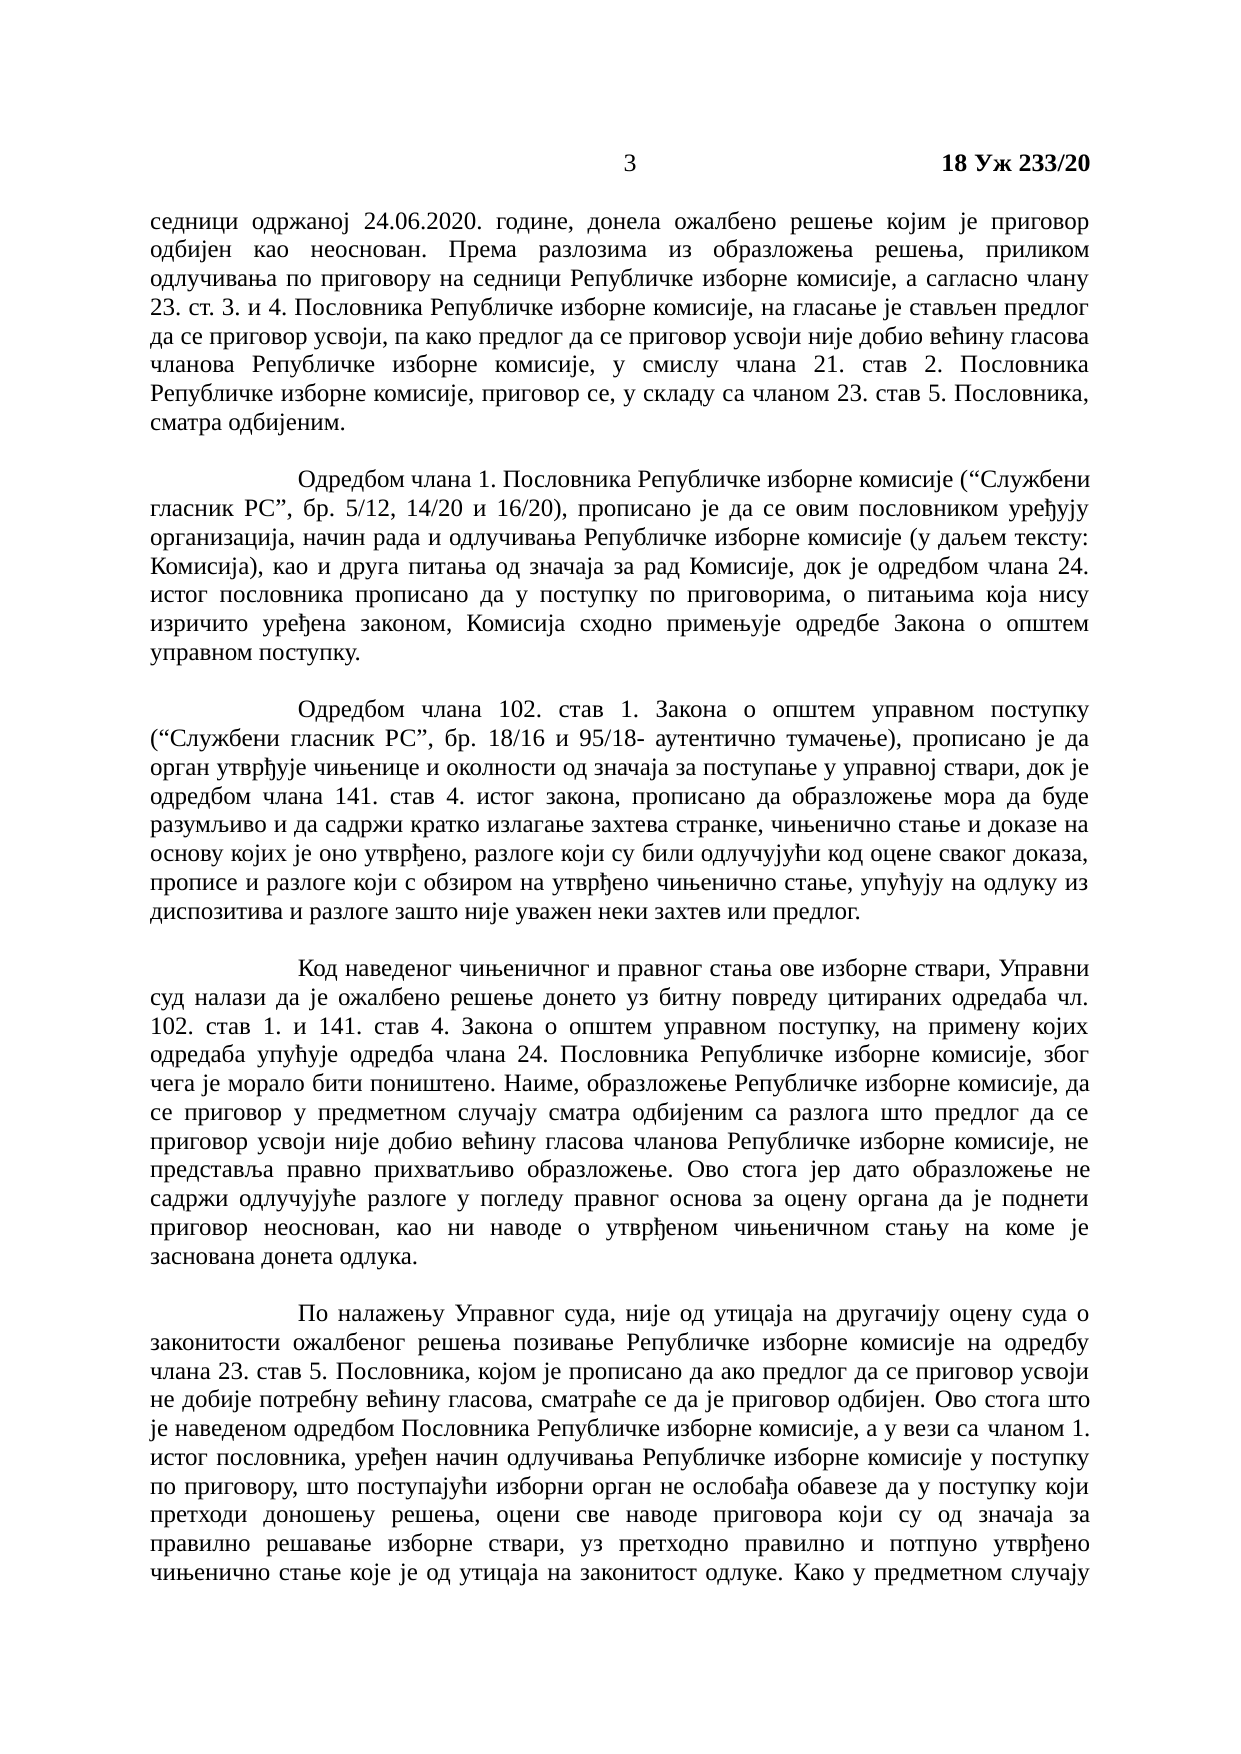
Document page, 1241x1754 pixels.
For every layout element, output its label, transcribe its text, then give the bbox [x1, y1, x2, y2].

text По налажењу Управног суда, није од утицаја на другачију оцену суда о законитости ожалбеног решења позивање Републичке изборне комисије на одредбу члана 23. став 5. Пословника, којом је прописано да ако предлог да се приговор усвоји не добије потребну већину гласова, сматраће се да је приговор одбијен. Ово стога што је наведеном одредбом Пословника Републичке изборне комисије, а у вези са чланом 1. истог пословника, уређен начин одлучивања Републичке изборне комисије у поступку по приговору, што поступајући изборни орган не ослобађа обавезе да у поступку који претходи доношењу решења, оцени све наводе приговора који су од значаја за правилно решавање изборне ствари, уз претходно правилно и потпуно утврђено чињенично стање које је од утицаја на законитост одлуке. Како у предметном случају [150, 1298, 1090, 1586]
text Одредбом члана 102. став 1. Закона о општем управном поступку (“Службени гласник РС”, бр. 18/16 и 95/18- аутентично тумачење), прописано је да орган утврђује чињенице и околности од значаја за поступање у управној ствари, док је одредбом члана 141. став 4. истог закона, прописано да образложење мора да буде разумљиво и да садржи кратко излагање захтева странке, чињенично стање и доказе на основу којих је оно утврђено, разлоге који су били одлучујући код оцене сваког доказа, прописе и разлоге који с обзиром на утврђено чињенично стање, упућују на одлуку из диспозитива и разлоге зашто није уважен неки захтев или предлог. [150, 694, 1090, 924]
text Одредбом члана 1. Пословника Републичке изборне комисије (“Службени гласник РС”, бр. 5/12, 14/20 и 16/20), прописано је да се овим пословником уређују организација, начин рада и одлучивања Републичке изборне комисије (у даљем тексту: Комисија), као и друга питања од значаја за рад Комисије, док је одредбом члана 24. истог пословника прописано да у поступку по приговорима, о питањима која нису изричито уређена законом, Комисија сходно примењује одредбе Закона о општем управном поступку. [150, 464, 1090, 666]
text Код наведеног чињеничног и правног стања ове изборне ствари, Управни суд налази да је ожалбено решење донето уз битну повреду цитираних одредаба чл. 102. став 1. и 141. став 4. Закона о општем управном поступку, на примену којих одредаба упућује одредба члана 24. Пословника Републичке изборне комисије, због чега је морало бити поништено. Наиме, образложење Републичке изборне комисије, да се приговор у предметном случају сматра одбијеним са разлога што предлог да се приговор усвоји није добио већину гласова чланова Републичке изборне комисије, не представља правно прихватљиво образложење. Ово стога јер дато образложење не садржи одлучујуће разлоге у погледу правног основа за оцену органа да је поднети приговор неоснован, као ни наводе о утврђеном чињеничном стању на коме је заснована донета одлука. [150, 953, 1090, 1269]
text седници одржаној 24.06.2020. године, донела ожалбено решење којим је приговор одбијен као неоснован. Према разлозима из образложења решења, приликом одлучивања по приговору на седници Републичке изборне комисије, а сагласно члану 23. ст. 3. и 4. Пословника Републичке изборне комисије, на гласање је стављен предлог да се приговор усвоји, па како предлог да се приговор усвоји није добио већину гласова чланова Републичке изборне комисије, у смислу члана 21. став 2. Пословника Републичке изборне комисије, приговор се, у складу са чланом 23. став 5. Пословника, сматра одбијеним. [150, 206, 1090, 436]
